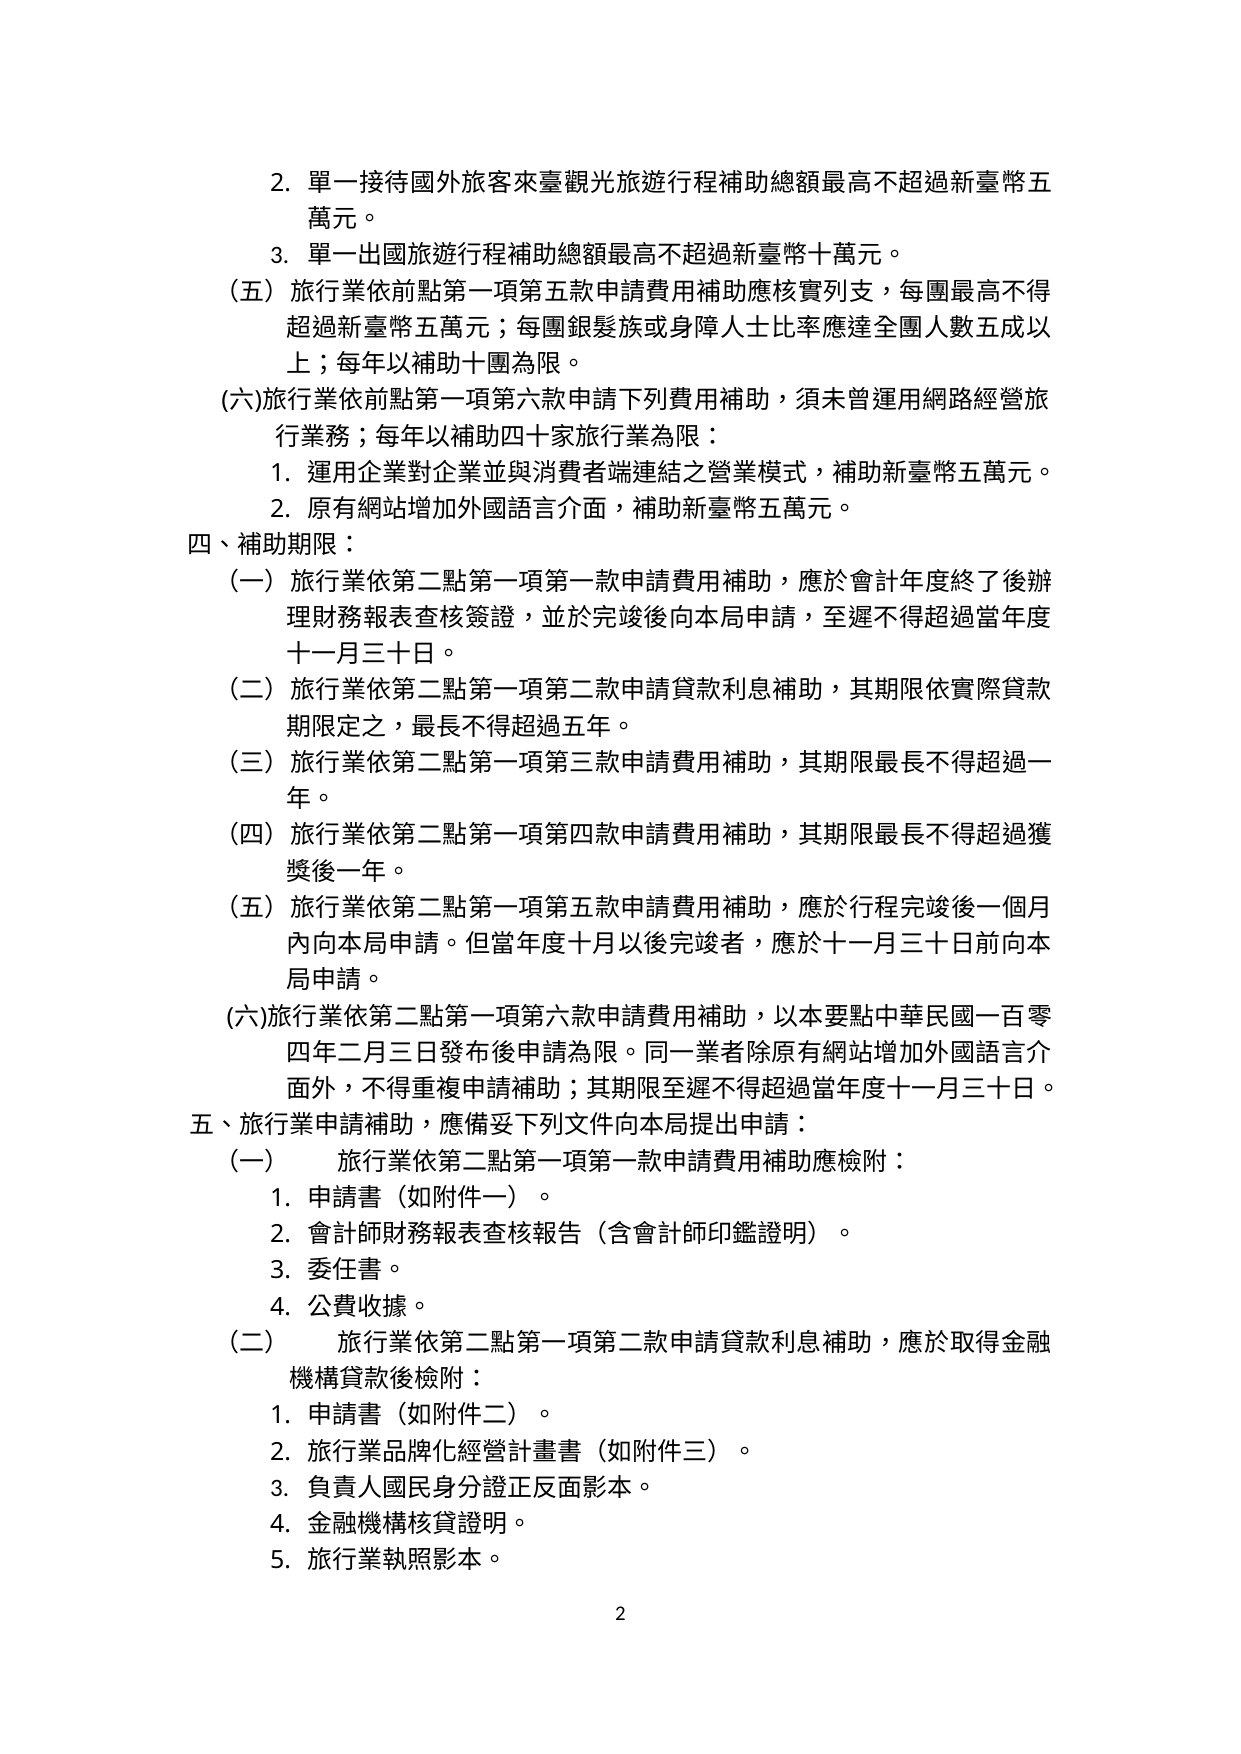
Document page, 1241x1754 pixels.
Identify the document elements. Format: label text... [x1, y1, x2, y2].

text （四）旅行業依第二點第一項第四款申請費用補助，其期限最長不得超過獲獎後一年。 [214, 815, 1053, 887]
text (六)旅行業依前點第一項第六款申請下列費用補助，須未曾運用網路經營旅行業務；每年以補助四十家旅行業為限： [221, 380, 1053, 452]
list 單一出國旅遊行程補助總額最高不超過新臺幣十萬元。 [270, 235, 1053, 271]
list 單一接待國外旅客來臺觀光旅遊行程補助總額最高不超過新臺幣五萬元。 [270, 162, 1053, 235]
list 旅行業品牌化經營計畫書（如附件三）。 [270, 1431, 1053, 1467]
list 旅行業執照影本。 [270, 1540, 1053, 1576]
list 原有網站增加外國語言介面，補助新臺幣五萬元。 [270, 489, 1053, 525]
list 委任書。 [270, 1250, 1053, 1286]
list 申請書（如附件一）。 [270, 1177, 1053, 1214]
list 旅行業依第二點第一項第一款申請費用補助應檢附： [214, 1141, 1053, 1177]
list 申請書（如附件二）。 [270, 1395, 1053, 1431]
text （一）旅行業依第二點第一項第一款申請費用補助，應於會計年度終了後辦理財務報表查核簽證，並於完竣後向本局申請，至遲不得超過當年度十一月三十日。 [214, 561, 1053, 670]
list 負責人國民身分證正反面影本。 [270, 1467, 1053, 1504]
text 五、旅行業申請補助，應備妥下列文件向本局提出申請： [189, 1105, 1053, 1141]
list 金融機構核貸證明。 [270, 1504, 1053, 1540]
text (六)旅行業依第二點第一項第六款申請費用補助，以本要點中華民國一百零四年二月三日發布後申請為限。同一業者除原有網站增加外國語言介面外，不得重複申請補助；其期限至遲不得超過當年度十一月三十日。 [226, 996, 1053, 1105]
text （五）旅行業依第二點第一項第五款申請費用補助，應於行程完竣後一個月內向本局申請。但當年度十月以後完竣者，應於十一月三十日前向本局申請。 [214, 887, 1053, 996]
text （三）旅行業依第二點第一項第三款申請費用補助，其期限最長不得超過一年。 [214, 742, 1053, 815]
list 旅行業依第二點第一項第二款申請貸款利息補助，應於取得金融機構貸款後檢附： [214, 1322, 1053, 1395]
text （五）旅行業依前點第一項第五款申請費用補助應核實列支，每團最高不得超過新臺幣五萬元；每團銀髮族或身障人士比率應達全團人數五成以上；每年以補助十團為限。 [214, 271, 1053, 380]
text 四、補助期限： [187, 525, 1053, 561]
list 運用企業對企業並與消費者端連結之營業模式，補助新臺幣五萬元。 [270, 452, 1053, 489]
list 會計師財務報表查核報告（含會計師印鑑證明）。 [270, 1214, 1053, 1250]
text （二）旅行業依第二點第一項第二款申請貸款利息補助，其期限依實際貸款期限定之，最長不得超過五年。 [214, 670, 1053, 742]
list 公費收據。 [270, 1286, 1053, 1322]
